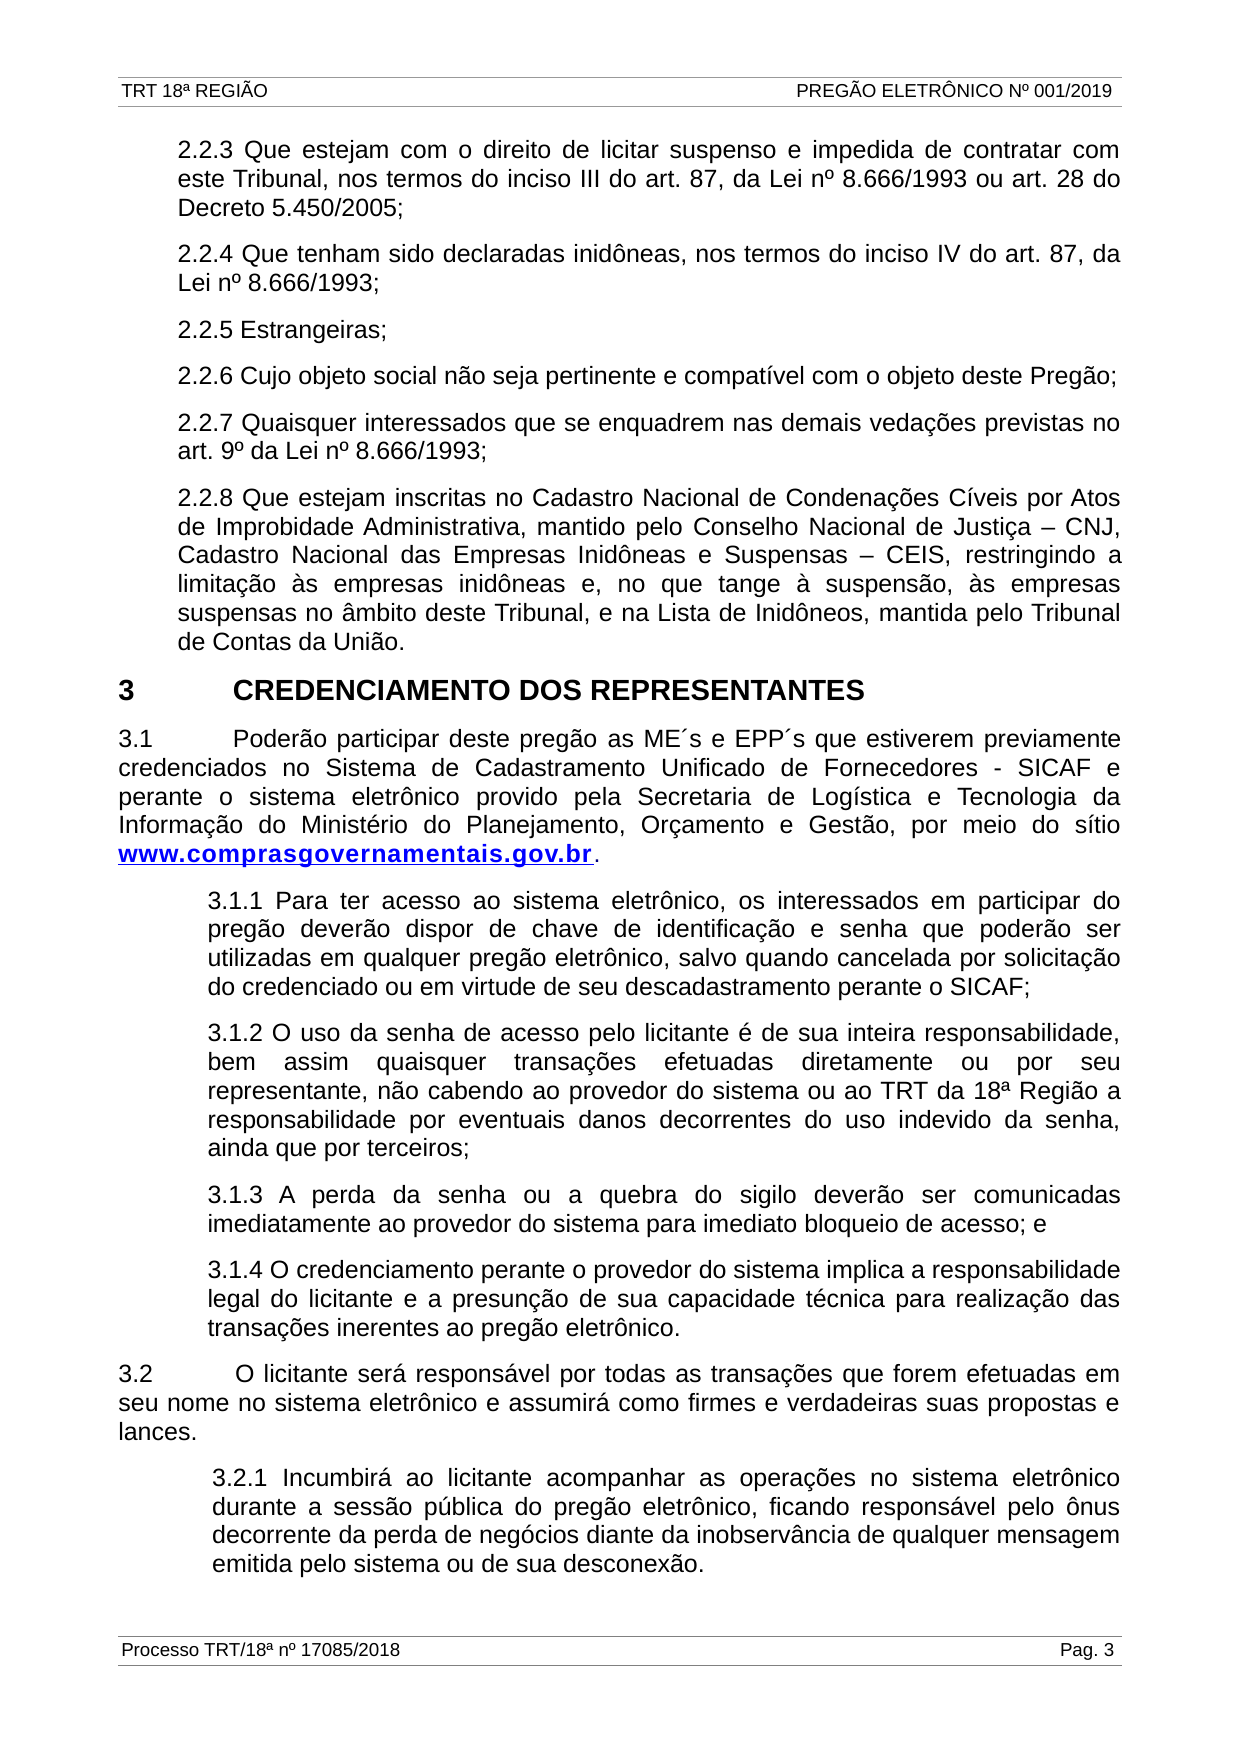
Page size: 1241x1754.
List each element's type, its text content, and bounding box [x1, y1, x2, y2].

text 3 CREDENCIAMENTO DOS REPRESENTANTES [118, 673, 1122, 707]
text 3.2 O licitante será responsável por todas as transações que forem efetuadas em seu nome no sistema eletrônico e assumirá como firmes e verdadeiras suas propostas e lances. [118, 1359, 1122, 1445]
text 3.1.3 A perda da senha ou a quebra do sigilo deverão ser comunicadas imediatamente ao provedor do sistema para imediato bloqueio de acesso; e [207, 1180, 1122, 1237]
text 2.2.4 Que tenham sido declaradas inidôneas, nos termos do inciso IV do art. 87, da Lei nº 8.666/1993; [177, 239, 1122, 297]
list Incumbirá ao licitante acompanhar as operações no sistema eletrônico durante a sessão pública do pregão eletrônico, ficando responsável pelo ônus decorrente da perda de negócios diante da inobservância de qualquer mensagem emitida pelo sistema ou de sua desconexão. [212, 1463, 1122, 1578]
text 2.2.7 Quaisquer interessados que se enquadrem nas demais vedações previstas no art. 9º da Lei nº 8.666/1993; [177, 408, 1122, 465]
text 3.1.2 O uso da senha de acesso pelo licitante é de sua inteira responsabilidade, bem assim quaisquer transações efetuadas diretamente ou por seu representante, não cabendo ao provedor do sistema ou ao TRT da 18ª Região a responsabilidade por eventuais danos decorrentes do uso indevido da senha, ainda que por terceiros; [207, 1018, 1122, 1162]
text 2.2.6 Cujo objeto social não seja pertinente e compatível com o objeto deste Pregão; [177, 361, 1122, 390]
text 3.1.4 O credenciamento perante o provedor do sistema implica a responsabilidade legal do licitante e a presunção de sua capacidade técnica para realização das transações inerentes ao pregão eletrônico. [207, 1255, 1122, 1341]
text 2.2.3 Que estejam com o direito de licitar suspenso e impedida de contratar com este Tribunal, nos termos do inciso III do art. 87, da Lei nº 8.666/1993 ou art. 28 do Decreto 5.450/2005; [177, 136, 1122, 222]
text 2.2.8 Que estejam inscritas no Cadastro Nacional de Condenações Cíveis por Atos de Improbidade Administrativa, mantido pelo Conselho Nacional de Justiça – CNJ, Cadastro Nacional das Empresas Inidôneas e Suspensas – CEIS, restringindo a limitação às empresas inidôneas e, no que tange à suspensão, às empresas suspensas no âmbito deste Tribunal, e na Lista de Inidôneos, mantida pelo Tribunal de Contas da União. [177, 483, 1122, 655]
text 3.1.1 Para ter acesso ao sistema eletrônico, os interessados em participar do pregão deverão dispor de chave de identificação e senha que poderão ser utilizadas em qualquer pregão eletrônico, salvo quando cancelada por solicitação do credenciado ou em virtude de seu descadastramento perante o SICAF; [207, 886, 1122, 1001]
text 2.2.5 Estrangeiras; [177, 315, 1122, 343]
text 3.1 Poderão participar deste pregão as ME´s e EPP´s que estiverem previamente credenciados no Sistema de Cadastramento Unificado de Fornecedores - SICAF e perante o sistema eletrônico provido pela Secretaria de Logística e Tecnologia da Informação do Ministério do Planejamento, Orçamento e Gestão, por meio do sítio www.comprasgovernamentais.gov.br. [118, 724, 1122, 868]
